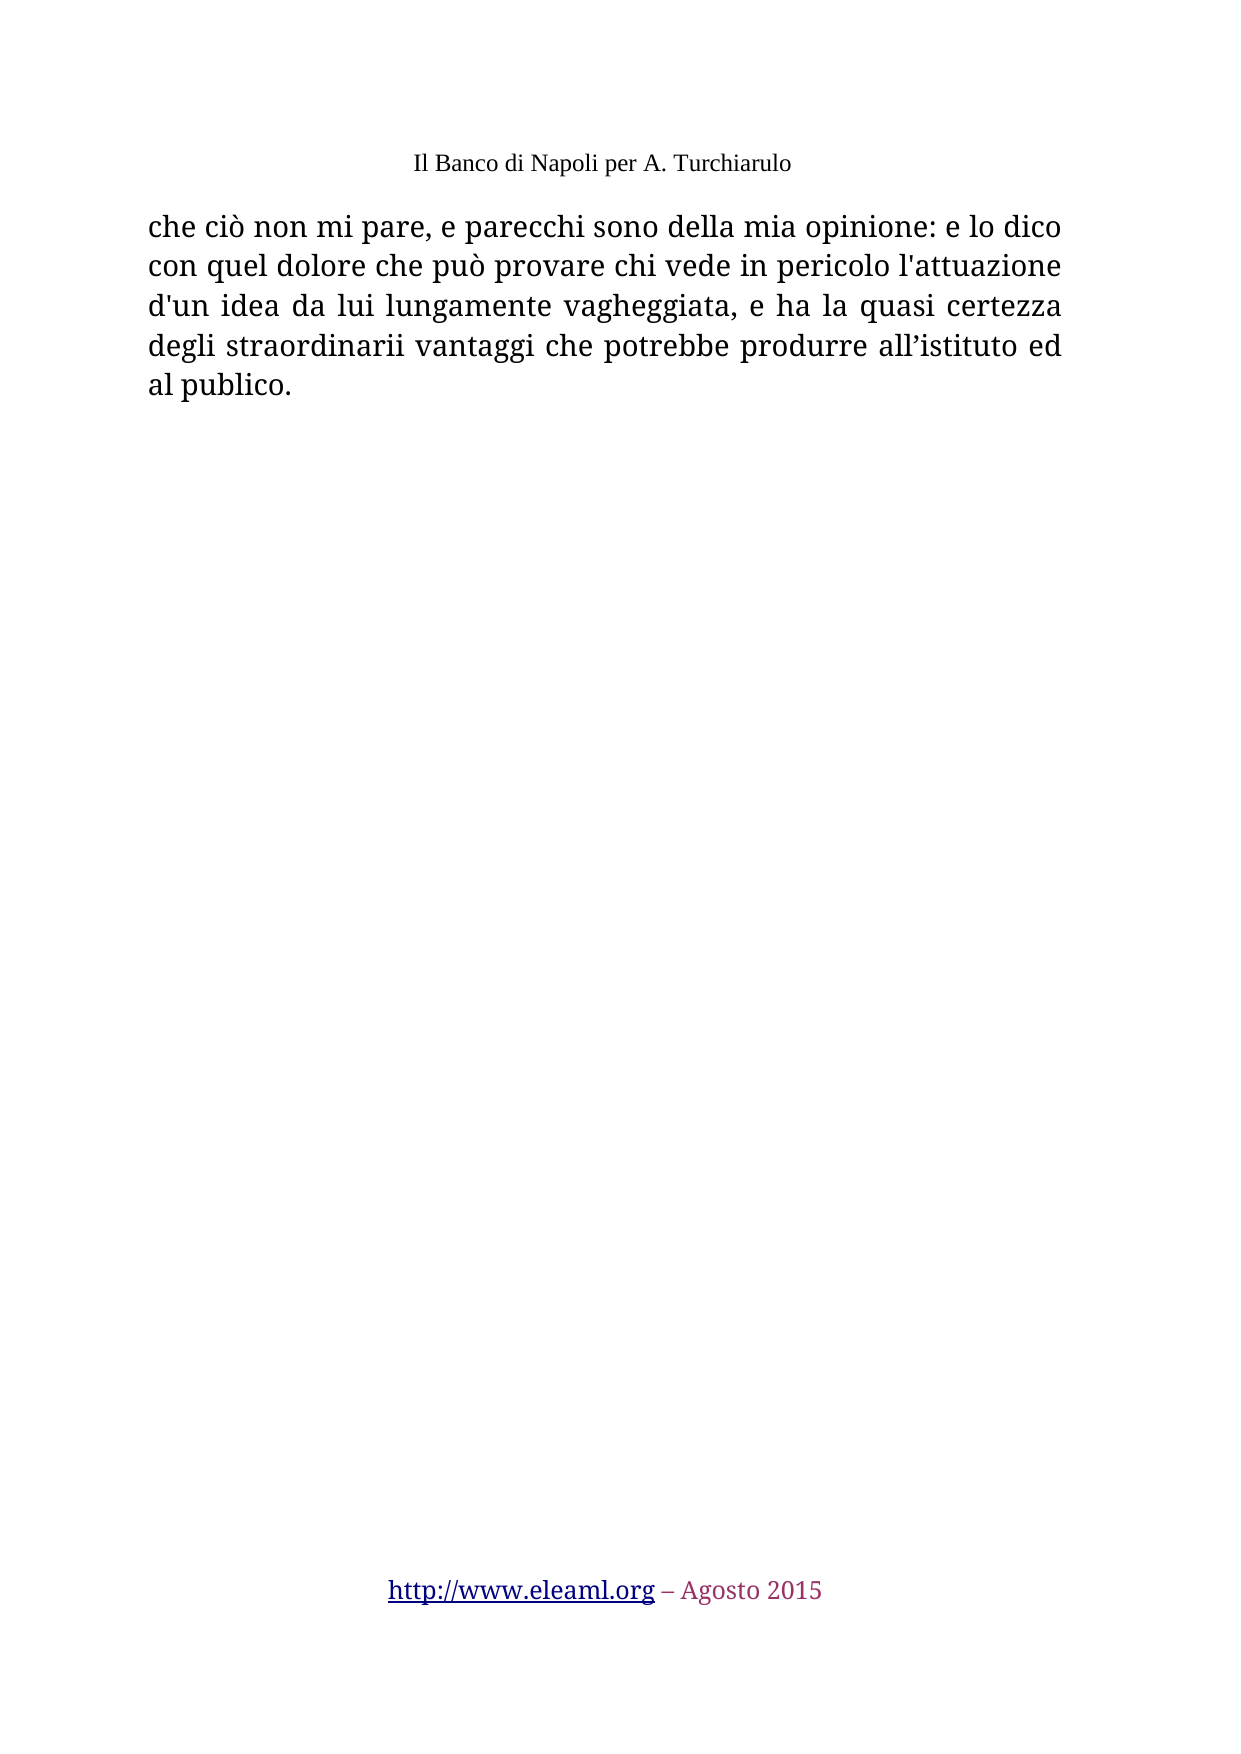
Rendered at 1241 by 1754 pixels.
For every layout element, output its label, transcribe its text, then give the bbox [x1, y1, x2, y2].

text che ciò non mi pare, e parecchi sono della mia opinione: e lo dico con quel dolore che può provare chi vede in pericolo l'attuazione d'un idea da lui lungamente vagheggiata, e ha la quasi certezza degli straordinarii vantaggi che potrebbe produrre all’istituto ed al publico. [148, 206, 1063, 404]
